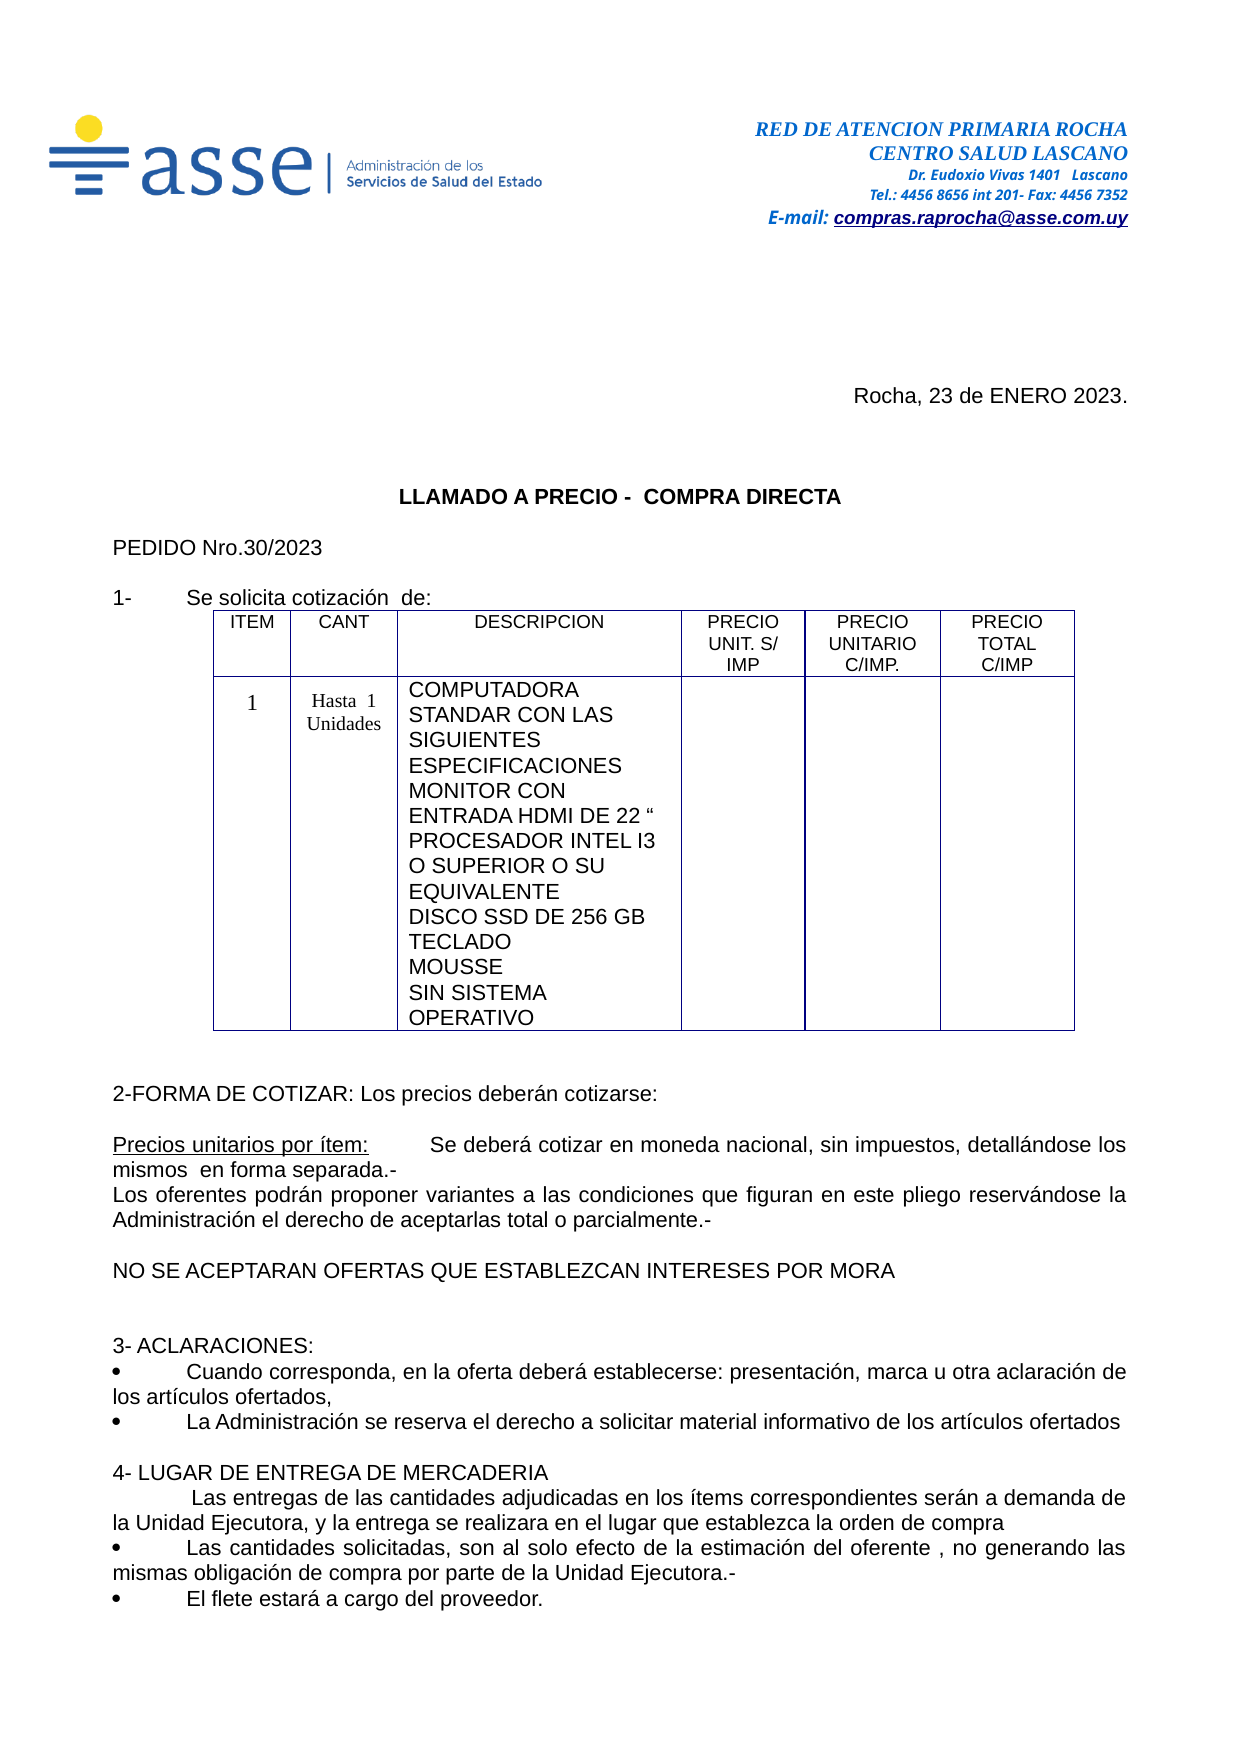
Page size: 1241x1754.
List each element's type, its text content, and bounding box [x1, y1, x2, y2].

table_cell 1 [214, 677, 290, 1030]
list La Administración se reserva el derecho a solicitar material informativo de los artículos ofertados [112, 1409, 1128, 1434]
picture [16, 86, 574, 224]
table_header PRECIO UNITARIO C/IMP. [806, 611, 940, 676]
list El flete estará a cargo del proveedor. [112, 1585, 1128, 1611]
table_cell [682, 677, 804, 1030]
text 3- ACLARACIONES: [112, 1333, 1128, 1358]
list Cuando corresponda, en la oferta deberá establecerse: presentación, marca u otra aclaración de los artículos ofertados, [112, 1358, 1128, 1409]
list Las cantidades solicitadas, son al solo efecto de la estimación del oferente , no generando las mismas obligación de compra por parte de la Unidad Ejecutora.- [112, 1535, 1128, 1585]
table_cell [806, 677, 940, 1030]
table_header DESCRIPCION [398, 611, 681, 676]
list Se solicita cotización de: [112, 585, 1128, 610]
table_header CANT [291, 611, 397, 676]
table_header PRECIO UNIT. S/ IMP [682, 611, 804, 676]
text Rocha, 23 de ENERO 2023. [112, 383, 1128, 408]
table_cell COMPUTADORA STANDAR CON LAS SIGUIENTES ESPECIFICACIONES MONITOR CON ENTRADA HDMI DE 22 “ PROCESADOR INTEL i3 O SUPERIOR O SU EQUIVALENTE DISCO SSD DE 256 GB TECLADO MOUSSE SIN SISTEMA OPERATIVO [398, 677, 681, 1030]
text LLAMADO A PRECIO - COMPRA DIRECTA [112, 484, 1128, 509]
text NO SE ACEPTARAN OFERTAS QUE ESTABLEZCAN INTERESES POR MORA [112, 1258, 1128, 1283]
text Precios unitarios por ítem: Se deberá cotizar en moneda nacional, sin impuestos, detallándose los mismos en forma separada.- [112, 1132, 1128, 1182]
text 2-FORMA DE COTIZAR: Los precios deberán cotizarse: [112, 1081, 1128, 1106]
text Las entregas de las cantidades adjudicadas en los ítems correspondientes serán a demanda de la Unidad Ejecutora, y la entrega se realizara en el lugar que establezca la orden de compra [112, 1484, 1128, 1535]
text 4- LUGAR DE ENTREGA DE MERCADERIA [112, 1459, 1128, 1484]
text PEDIDO Nro.30/2023 [112, 534, 1128, 560]
text Los oferentes podrán proponer variantes a las condiciones que figuran en este pliego reservándose la Administración el derecho de aceptarlas total o parcialmente.- [112, 1182, 1128, 1232]
table_header PRECIO TOTAL C/IMP [941, 611, 1074, 676]
table_header ITEM [214, 611, 290, 676]
table_cell Hasta 1 Unidades [291, 677, 397, 1030]
table_cell [941, 677, 1074, 1030]
